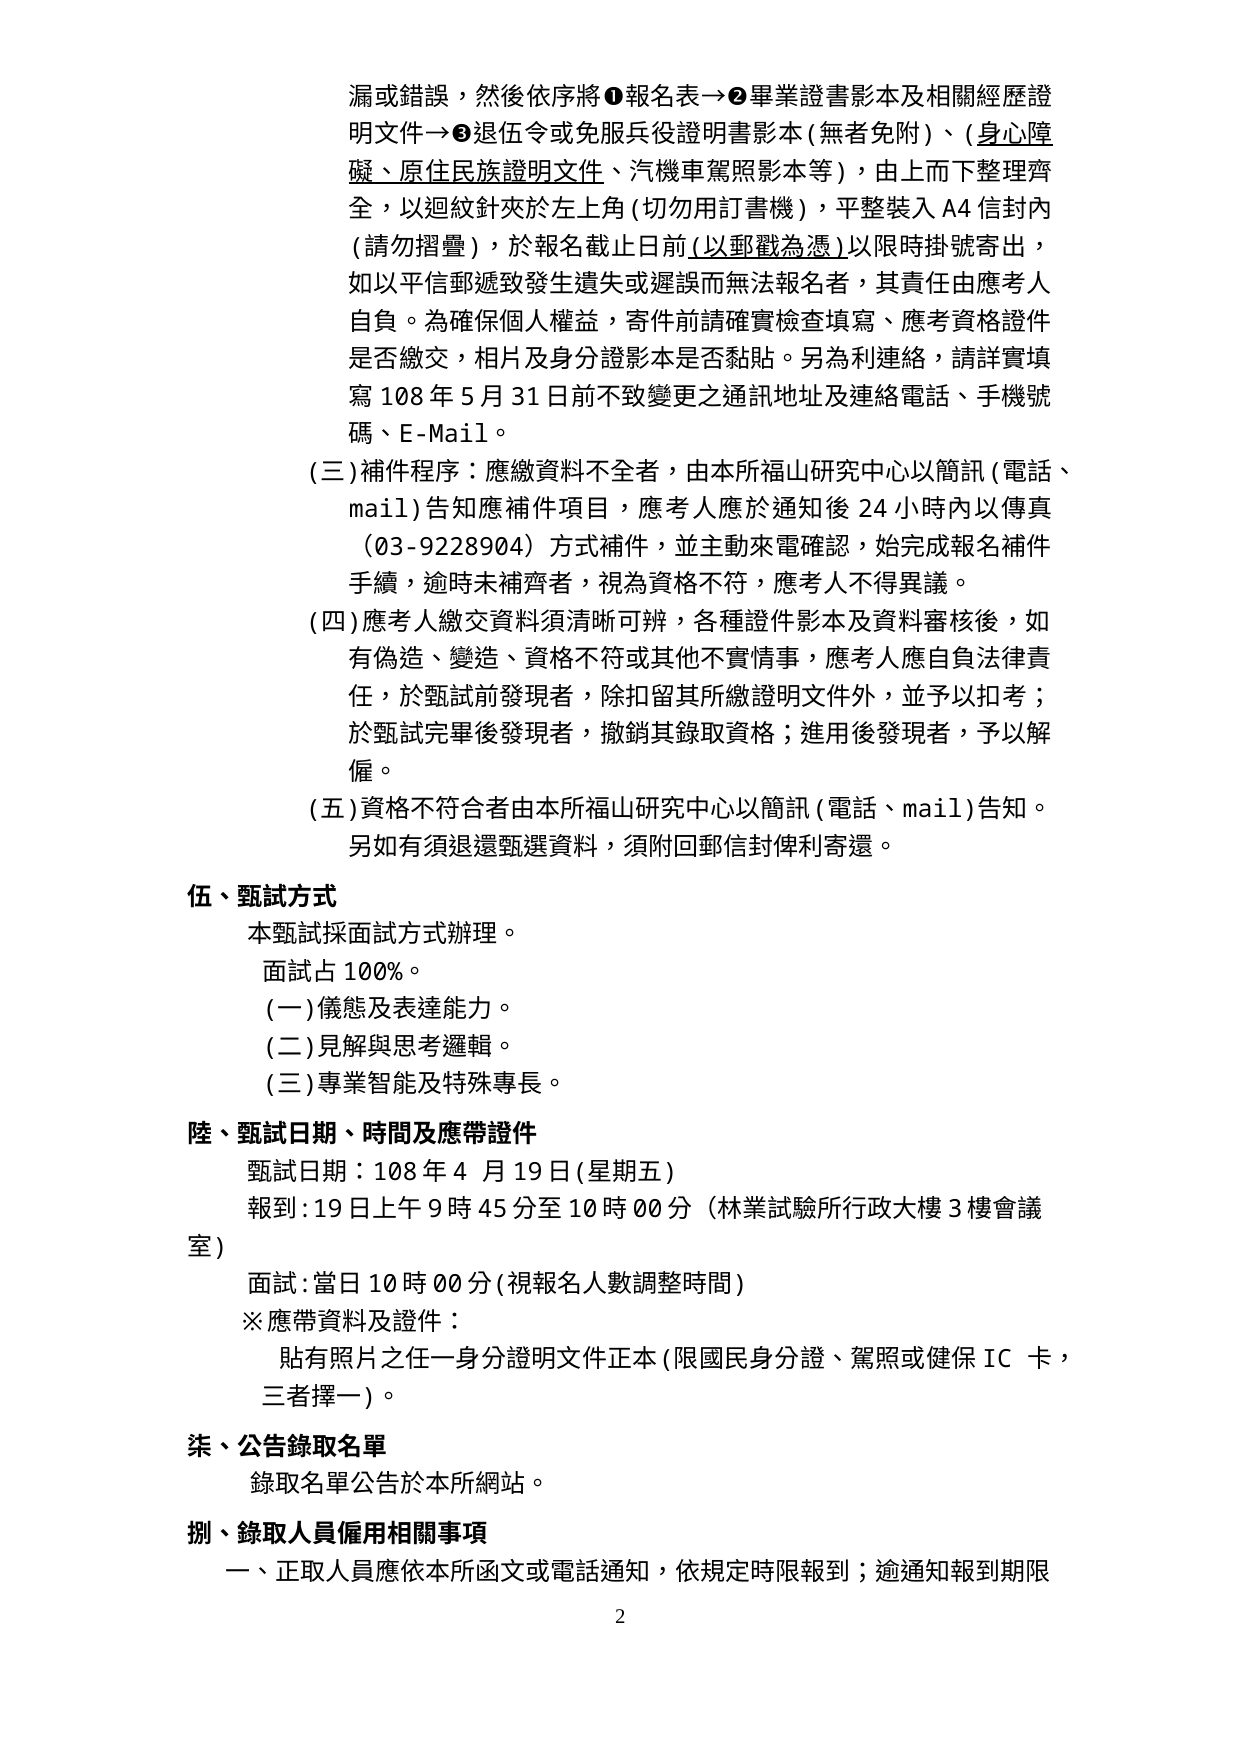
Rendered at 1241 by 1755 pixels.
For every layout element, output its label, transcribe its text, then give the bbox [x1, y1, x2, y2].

text 一、正取人員應依本所函文或電話通知，依規定時限報到；逾通知報到期限 [225, 1550, 1053, 1587]
text (四)應考人繳交資料須清晰可辨，各種證件影本及資料審核後，如有偽造、變造、資格不符或其他不實情事，應考人應自負法律責任，於甄試前發現者，除扣留其所繳證明文件外，並予以扣考；於甄試完畢後發現者，撤銷其錄取資格；進用後發現者，予以解僱。 [306, 600, 1053, 787]
text (一)儀態及表達能力。 [187, 987, 1053, 1025]
text 本甄試採面試方式辦理。 [187, 912, 1053, 950]
text (五)資格不符合者由本所福山研究中心以簡訊(電話、mail)告知。另如有須退還甄選資料，須附回郵信封俾利寄還。 [306, 787, 1053, 862]
text 漏或錯誤，然後依序將報名表→畢業證書影本及相關經歷證明文件→退伍令或免服兵役證明書影本(無者免附)、(身心障礙、原住民族證明文件、汽機車駕照影本等)，由上而下整理齊全，以迴紋針夾於左上角(切勿用訂書機)，平整裝入A4信封內(請勿摺疊)，於報名截止日前(以郵戳為憑)以限時掛號寄出，如以平信郵遞致發生遺失或遲誤而無法報名者，其責任由應考人自負。為確保個人權益，寄件前請確實檢查填寫、應考資格證件是否繳交，相片及身分證影本是否黏貼。另為利連絡，請詳實填寫108年5月31日前不致變更之通訊地址及連絡電話、手機號碼、E-Mail。 [306, 75, 1053, 450]
text (三)補件程序：應繳資料不全者，由本所福山研究中心以簡訊(電話、mail)告知應補件項目，應考人應於通知後24小時內以傳真（03-9228904）方式補件，並主動來電確認，始完成報名補件手續，逾時未補齊者，視為資格不符，應考人不得異議。 [306, 450, 1053, 600]
text 伍、甄試方式 [187, 875, 1053, 912]
text ※應帶資料及證件： [187, 1300, 1053, 1337]
text (二)見解與思考邏輯。 [187, 1025, 1053, 1062]
text 陸、甄試日期、時間及應帶證件 [187, 1112, 1053, 1150]
text 捌、錄取人員僱用相關事項 [187, 1512, 1053, 1550]
text 柒、公告錄取名單 [187, 1425, 1053, 1462]
text 面試占100%。 [187, 950, 1053, 987]
text (三)專業智能及特殊專長。 [187, 1062, 1053, 1100]
text 錄取名單公告於本所網站。 [205, 1462, 1053, 1500]
text 面試:當日10時00分(視報名人數調整時間) [187, 1262, 1053, 1300]
text 甄試日期：108年4 月19日(星期五) [187, 1150, 1053, 1187]
text 貼有照片之任一身分證明文件正本(限國民身分證、駕照或健保IC 卡，三者擇一)。 [187, 1337, 1053, 1412]
text 報到:19日上午9時45分至10時00分（林業試驗所行政大樓3樓會議室) [187, 1187, 1053, 1262]
